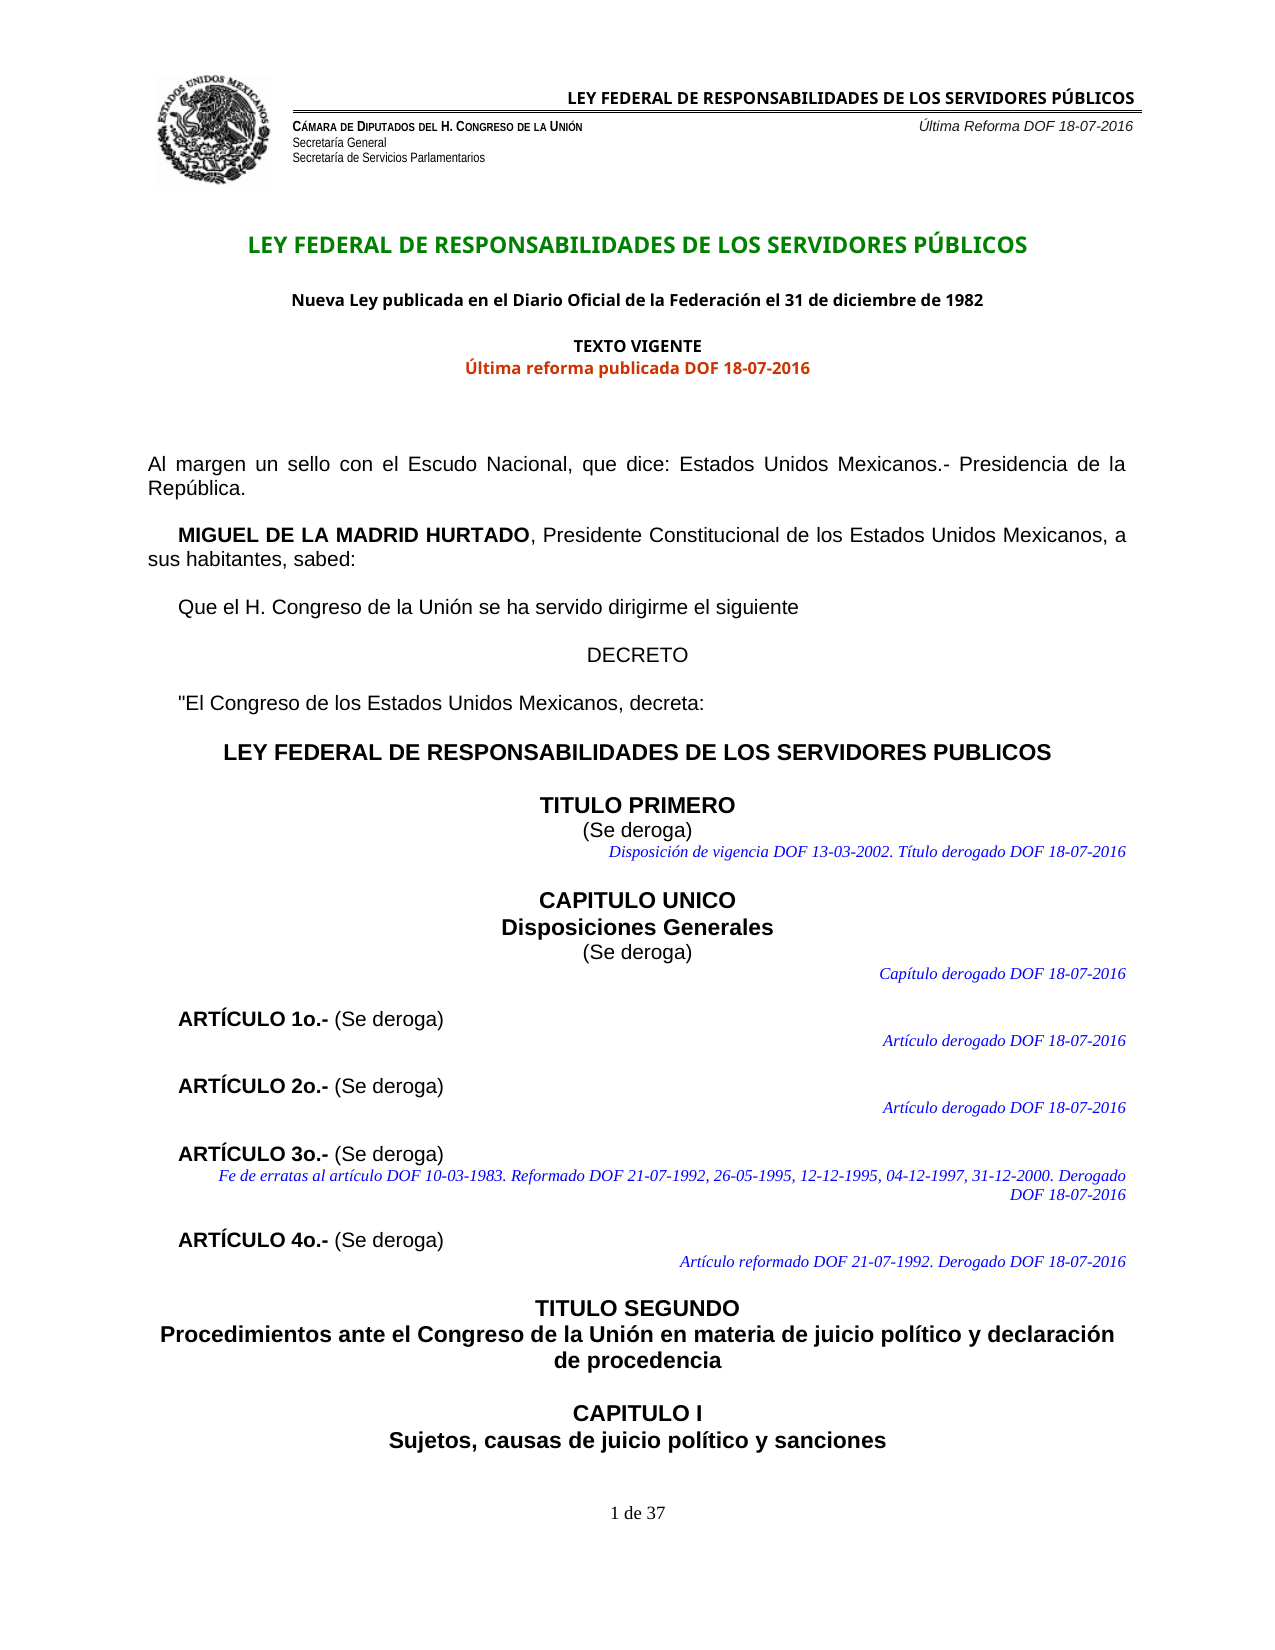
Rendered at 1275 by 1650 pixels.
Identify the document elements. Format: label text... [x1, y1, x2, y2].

text Capítulo derogado DOF 18-07-2016 [148, 964, 1127, 983]
text CAPITULO UNICO [148, 887, 1127, 914]
text Nueva Ley publicada en el Diario Oficial de la Federación el 31 de diciembre de 1982 [148, 289, 1127, 311]
text Artículo derogado DOF 18-07-2016 [148, 1031, 1127, 1050]
text Disposición de vigencia DOF 13-03-2002. Título derogado DOF 18-07-2016 [148, 842, 1127, 861]
text TITULO PRIMERO [148, 792, 1127, 818]
text Artículo derogado DOF 18-07-2016 [148, 1098, 1127, 1117]
text Al margen un sello con el Escudo Nacional, que dice: Estados Unidos Mexicanos.- Presidencia de la República. [148, 451, 1127, 499]
text ARTÍCULO 4o.- (Se deroga) [148, 1228, 1127, 1252]
text LEY FEDERAL DE RESPONSABILIDADES DE LOS SERVIDORES PUBLICOS [148, 739, 1127, 765]
text Artículo reformado DOF 21-07-1992. Derogado DOF 18-07-2016 [148, 1252, 1127, 1271]
text LEY FEDERAL DE RESPONSABILIDADES DE LOS SERVIDORES PÚBLICOS [148, 229, 1127, 260]
text DOF 18-07-2016 [148, 1184, 1127, 1204]
text TEXTO VIGENTE [148, 334, 1127, 357]
text ARTÍCULO 1o.- (Se deroga) [148, 1007, 1127, 1031]
text Procedimientos ante el Congreso de la Unión en materia de juicio político y declaración de procedencia [148, 1321, 1127, 1374]
text ARTÍCULO 2o.- (Se deroga) [148, 1074, 1127, 1098]
text DECRETO [148, 643, 1127, 667]
text "El Congreso de los Estados Unidos Mexicanos, decreta: [148, 691, 1127, 715]
text CAPITULO I [148, 1400, 1127, 1427]
text Que el H. Congreso de la Unión se ha servido dirigirme el siguiente [148, 595, 1127, 619]
text Sujetos, causas de juicio político y sanciones [148, 1427, 1127, 1453]
text (Se deroga) [148, 940, 1127, 964]
text TITULO SEGUNDO [148, 1295, 1127, 1321]
text Fe de erratas al artículo DOF 10-03-1983. Reformado DOF 21-07-1992, 26-05-1995, 12-12-1995, 04-12-1997, 31-12-2000. Derogado [148, 1165, 1127, 1184]
text (Se deroga) [148, 818, 1127, 842]
text ARTÍCULO 3o.- (Se deroga) [148, 1141, 1127, 1165]
text MIGUEL DE LA MADRID HURTADO, Presidente Constitucional de los Estados Unidos Mexicanos, a sus habitantes, sabed: [148, 523, 1127, 571]
text Disposiciones Generales [148, 914, 1127, 940]
text Última reforma publicada DOF 18-07-2016 [148, 357, 1127, 379]
